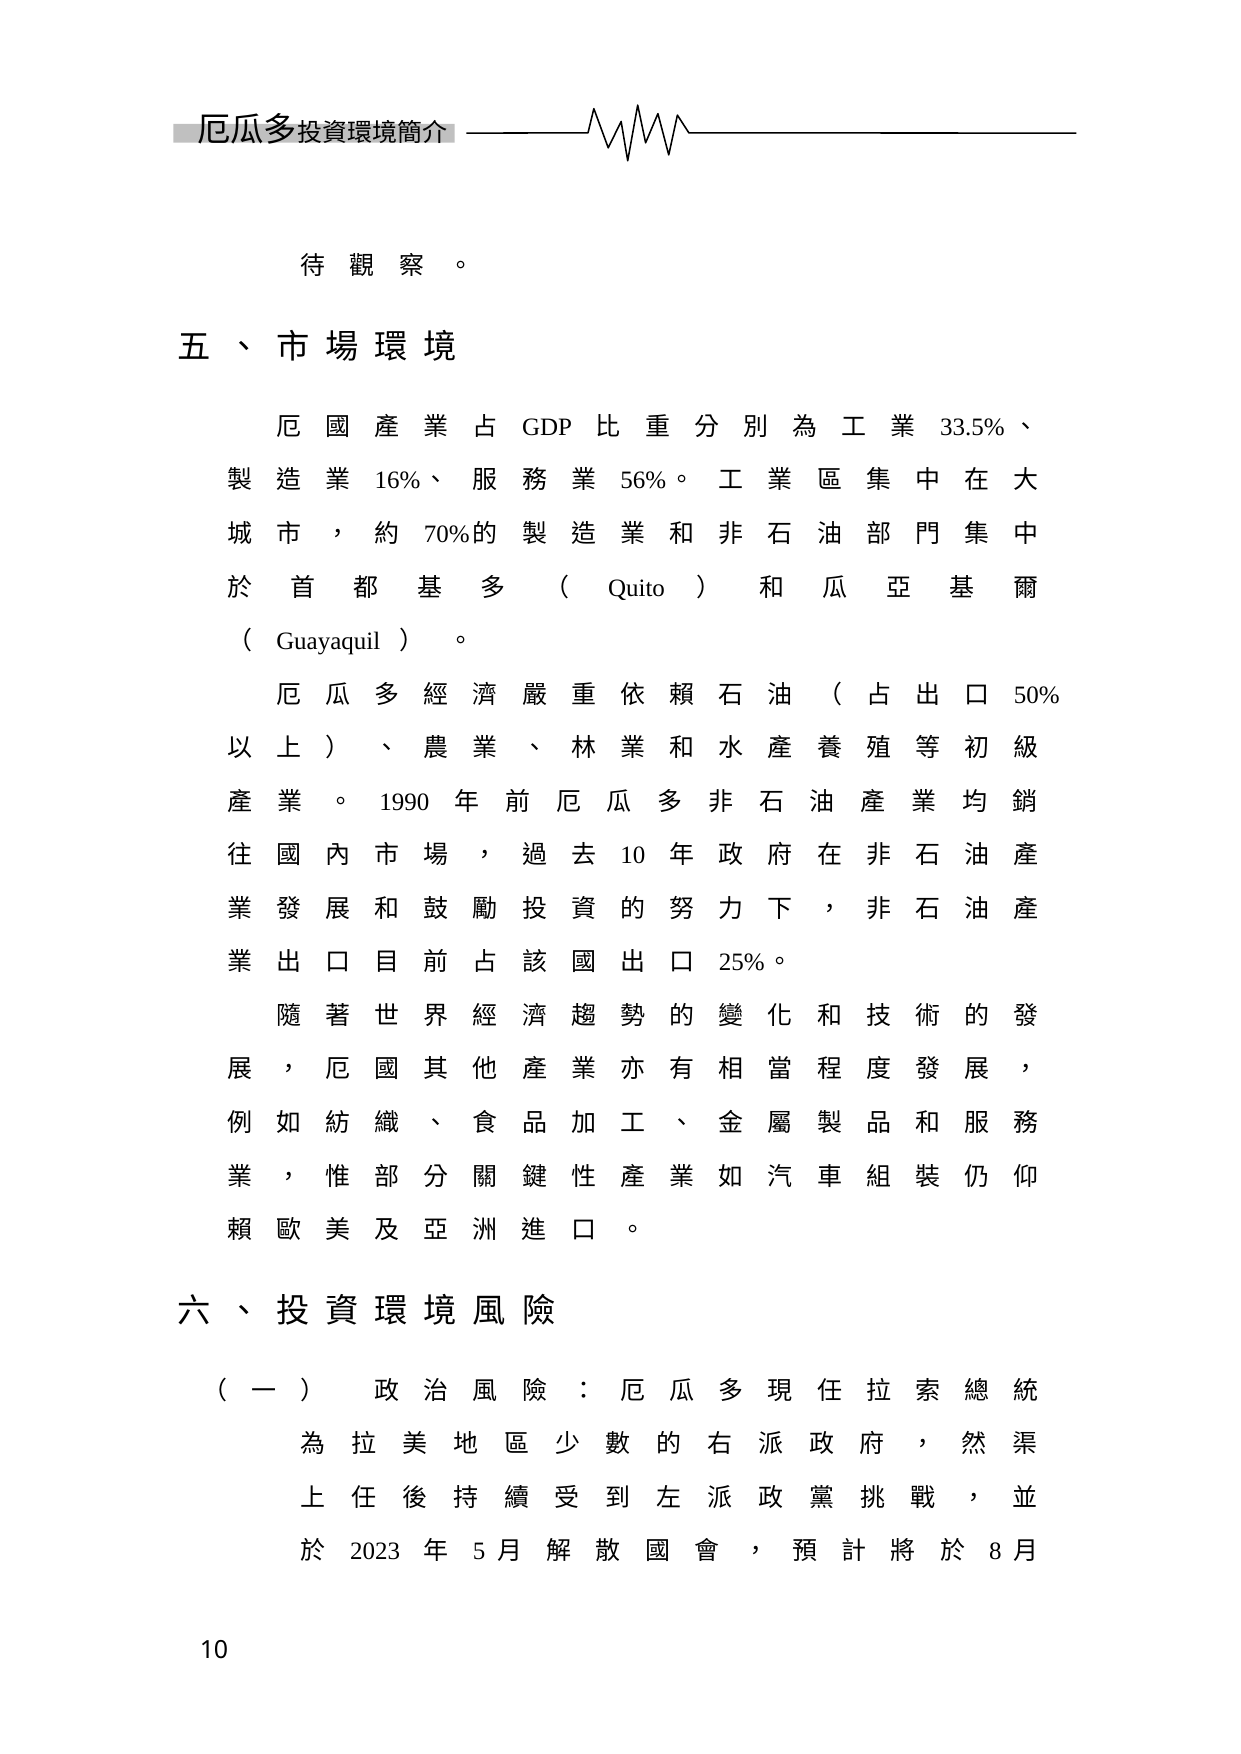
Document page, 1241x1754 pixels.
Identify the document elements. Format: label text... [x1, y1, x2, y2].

text 隨著世界經濟趨勢的變化和技術的發展，厄國其他產業亦有相當程度發展，例如紡織、食品加工、金屬製品和服務業，惟部分關鍵性產業如汽車組裝仍仰賴歐美及亞洲進口。 [219, 987, 1063, 1254]
text 六、投資環境風險 [178, 1281, 1063, 1335]
text 厄國產業占GDP比重分別為工業33.5%、製造業16%、服務業56%。工業區集中在大城市，約70%的製造業和非石油部門集中於首都基多（Quito）和瓜亞基爾（Guayaquil）。 [219, 398, 1063, 666]
text 厄瓜多經濟嚴重依賴石油（占出口50%以上）、農業、林業和水產養殖等初級產業。1990年前厄瓜多非石油產業均銷往國內市場，過去10年政府在非石油產業發展和鼓勵投資的努力下，非石油產業出口目前占該國出口25%。 [219, 666, 1063, 987]
text （一） 政治風險：厄瓜多現任拉索總統為拉美地區少數的右派政府，然渠上任後持續受到左派政黨挑戰，並於2023年5月解散國會，預計將於8月 [202, 1362, 1063, 1576]
text 拉索總統除面對極嚴峻的財政及債務狀況，更要面對極惡劣之政治鬥爭，其已於本年5月解散國會，預計將於8月20日舉行總統及國會大選，後續政局變動對於經濟之影響亦有待觀察。 [276, 237, 1063, 291]
text 五、市場環境 [178, 317, 1063, 371]
